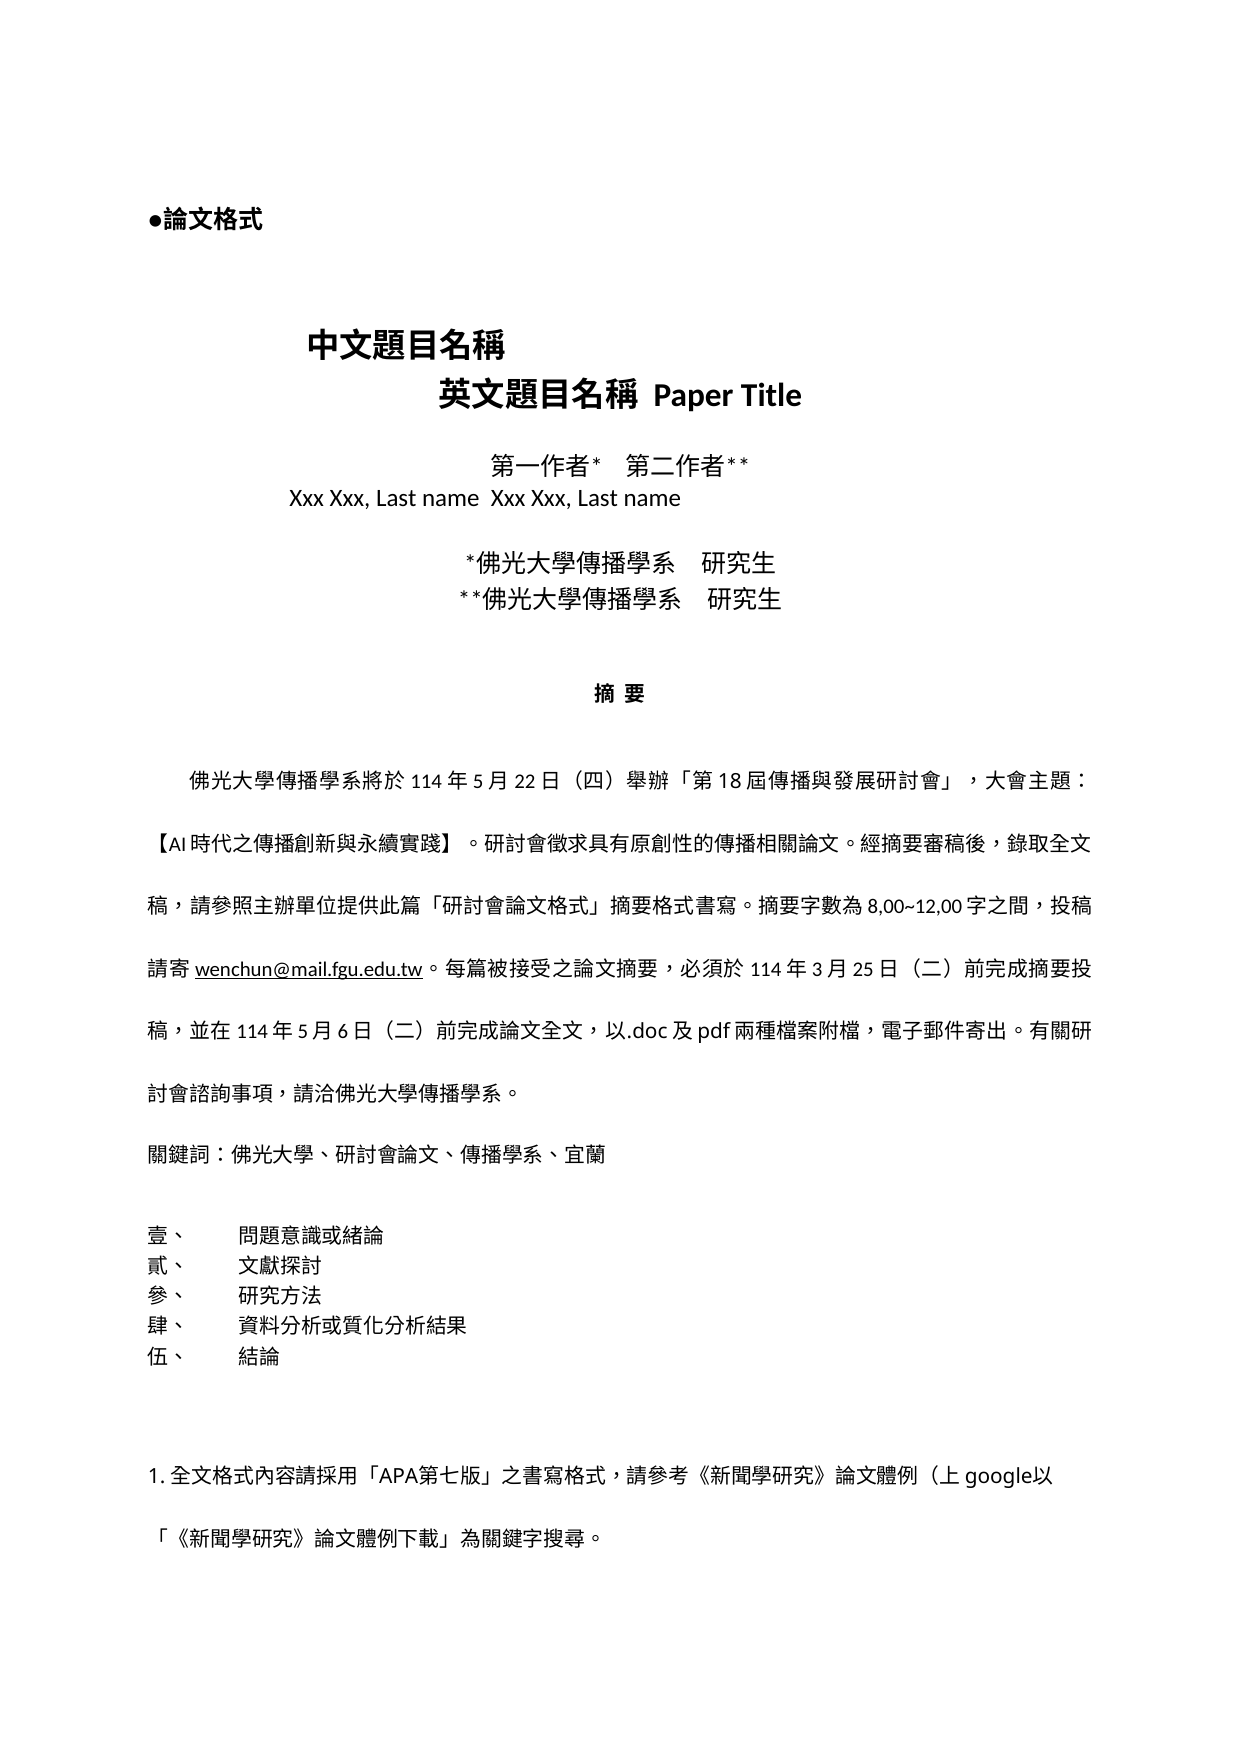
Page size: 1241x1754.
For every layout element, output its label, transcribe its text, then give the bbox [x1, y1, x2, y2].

text 關鍵詞：佛光大學、研討會論文、傳播學系、宜蘭 [148, 1138, 1092, 1168]
list 問題意識或緒論 [148, 1219, 1092, 1249]
list 資料分析或質化分析結果 [148, 1310, 1092, 1340]
text 中文題目名稱 [185, 319, 1092, 367]
list 研究方法 [148, 1279, 1092, 1310]
text ●論文格式 [148, 189, 1092, 238]
text 摘 要 [148, 677, 1092, 707]
text Xxx Xxx, Last name Xxx Xxx, Last name [148, 482, 1092, 513]
text 1. 全文格式內容請採用「APA第七版」之書寫格式，請參考《新聞學研究》論文體例（上 google以「《新聞學研究》論文體例下載」為關鍵字搜尋。 [148, 1433, 1092, 1558]
text **佛光大學傳播學系 研究生 [148, 580, 1092, 616]
text 英文題目名稱 Paper Title [148, 367, 1092, 416]
text 佛光大學傳播學系將於114年5月22日（四）舉辦「第18屆傳播與發展研討會」，大會主題：【AI時代之傳播創新與永續實踐】。研討會徵求具有原創性的傳播相關論文。經摘要審稿後，錄取全文稿，請參照主辦單位提供此篇「研討會論文格式」摘要格式書寫。摘要字數為8,00~12,00字之間，投稿請寄wenchun@mail.fgu.edu.tw。每篇被接受之論文摘要，必須於114年3月25日（二）前完成摘要投稿，並在114年5月6日（二）前完成論文全文，以.doc及pdf兩種檔案附檔，電子郵件寄出。有關研討會諮詢事項，請洽佛光大學傳播學系。 [148, 738, 1092, 1113]
list 結論 [148, 1340, 1092, 1370]
text *佛光大學傳播學系 研究生 [148, 543, 1092, 580]
text 第一作者* 第二作者** [148, 446, 1092, 482]
list 文獻探討 [148, 1249, 1092, 1279]
